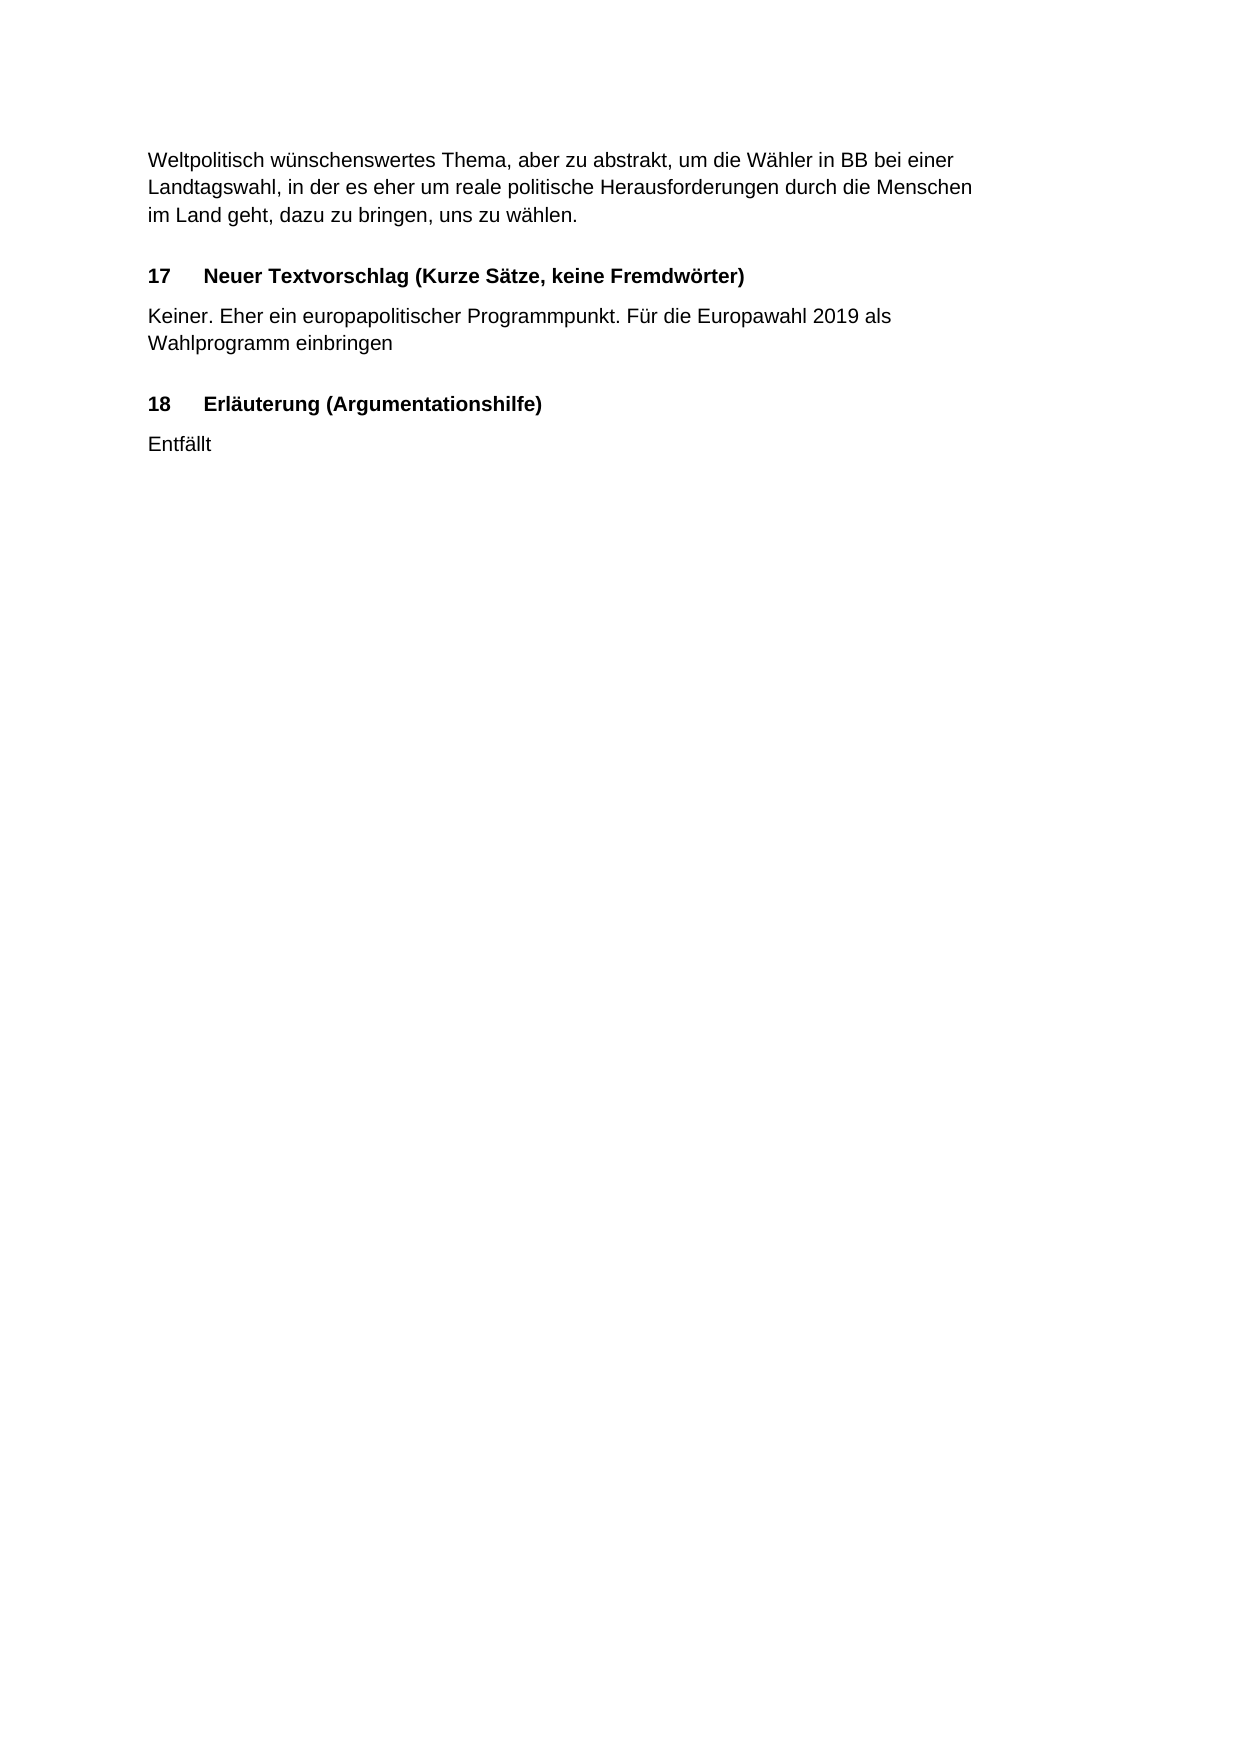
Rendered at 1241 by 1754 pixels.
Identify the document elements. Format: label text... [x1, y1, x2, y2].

text 17 Neuer Textvorschlag (Kurze Sätze, keine Fremdwörter) [148, 263, 942, 287]
text Weltpolitisch wünschenswertes Thema, aber zu abstrakt, um die Wähler in BB bei einer Landtagswahl, in der es eher um reale politische Herausforderungen durch die Menschen im Land geht, dazu zu bringen, uns zu wählen. [148, 148, 974, 227]
text Keiner. Eher ein europapolitischer Programmpunkt. Für die Europawahl 2019 als Wahlprogramm einbringen [148, 303, 974, 355]
text 18 Erläuterung (Argumentationshilfe) [148, 392, 942, 416]
text Entfällt [148, 432, 974, 456]
